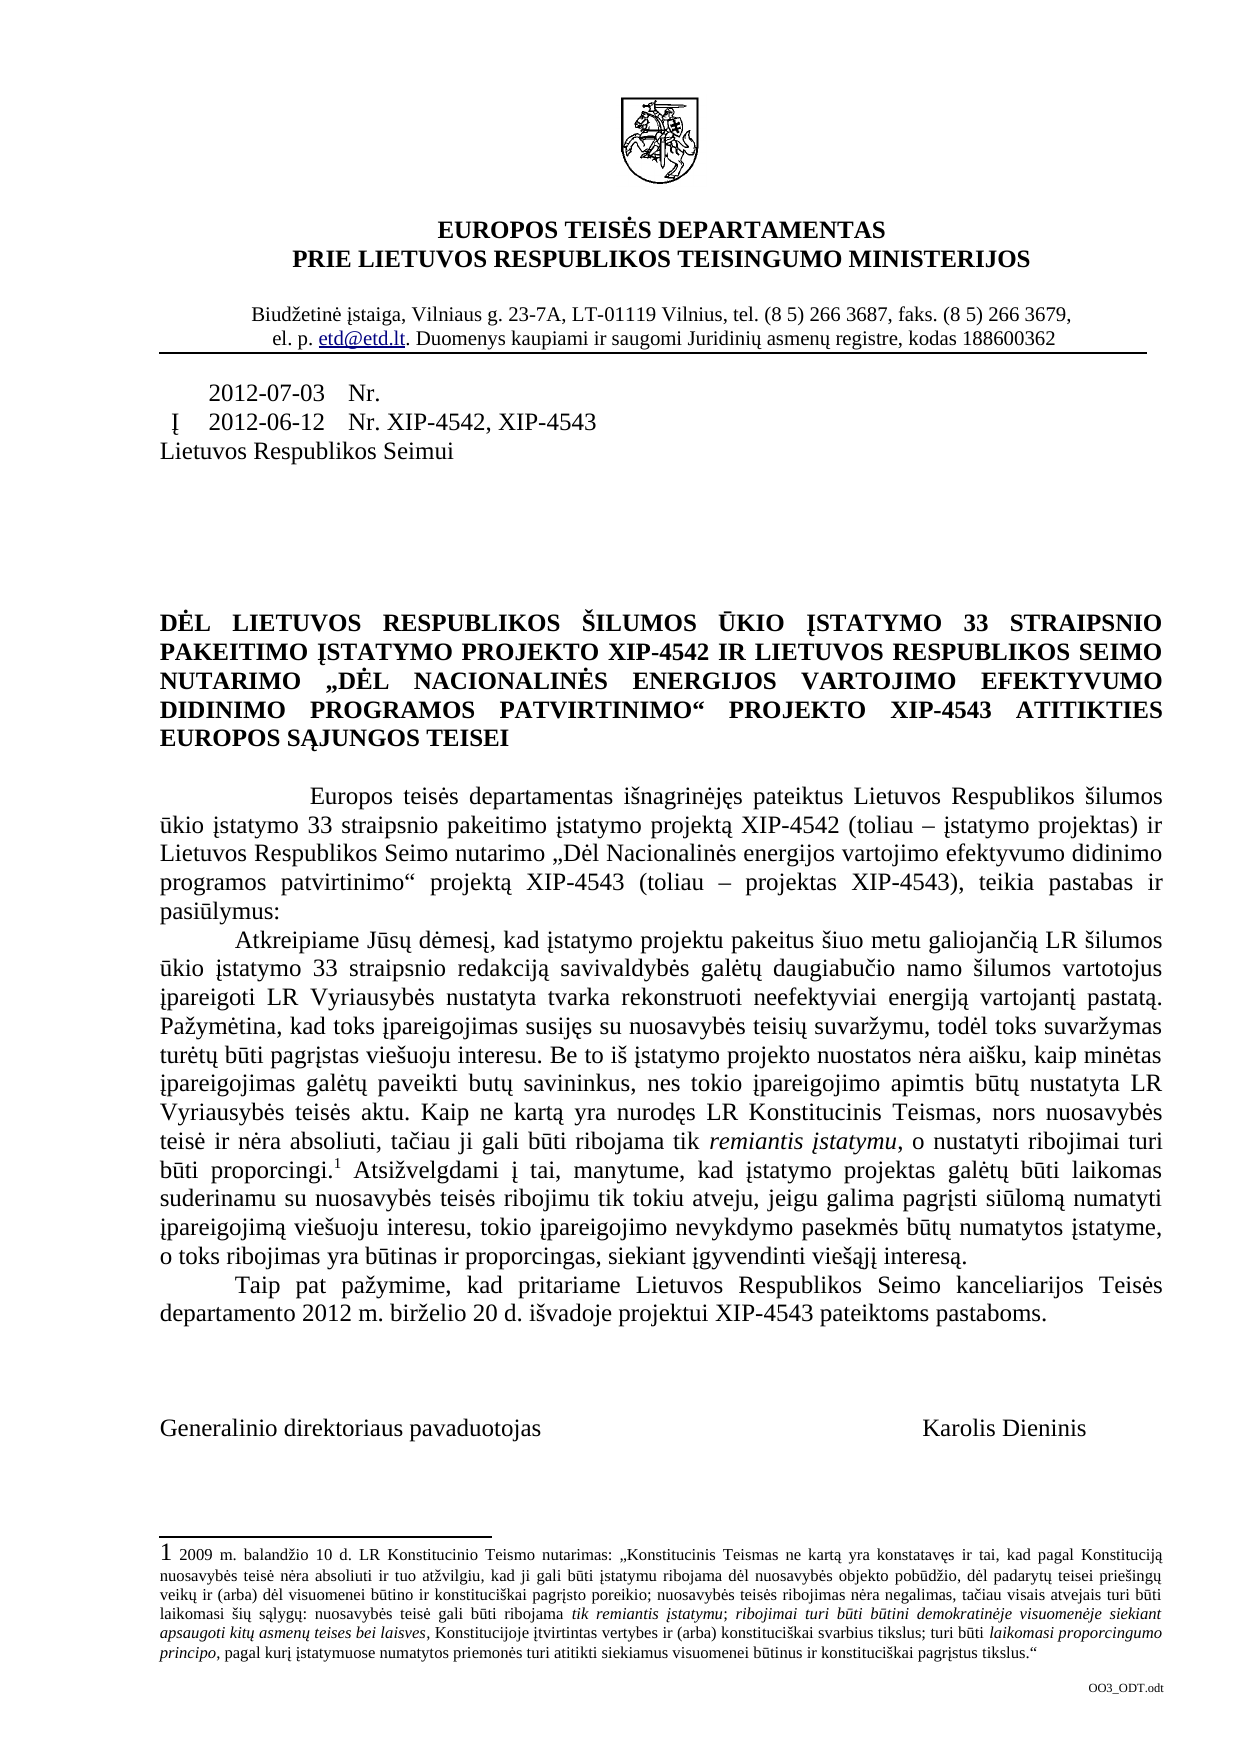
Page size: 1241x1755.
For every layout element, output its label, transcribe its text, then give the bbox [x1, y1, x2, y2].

table_cell 2012-06-12 [197, 407, 346, 436]
text 2009 m. balandžio 10 d. LR Konstitucinio Teismo nutarimas: „Konstitucinis Teismas ne kartą yra konstatavęs ir tai, kad pagal Konstituciją nuosavybės teisė nėra absoliuti ir tuo atžvilgiu, kad ji gali būti įstatymu ribojama dėl nuosavybės objekto pobūdžio, dėl padarytų teisei priešingų veikų ir (arba) dėl visuomenei būtino ir konstituciškai pagrįsto poreikio; nuosavybės teisės ribojimas nėra negalimas, tačiau visais atvejais turi būti laikomasi šių sąlygų: nuosavybės teisė gali būti ribojama tik remiantis įstatymu; ribojimai turi būti būtini demokratinėje visuomenėje siekiant apsaugoti kitų asmenų teises bei laisves, Konstitucijoje įtvirtintas vertybes ir (arba) konstituciškai svarbius tikslus; turi būti laikomasi proporcingumo principo, pagal kurį įstatymuose numatytos priemonės turi atitikti siekiamus visuomenei būtinus ir konstituciškai pagrįstus tikslus.“ [159, 1537, 1163, 1662]
text Lietuvos Respublikos Seimui [159, 436, 1130, 465]
text Generalinio direktoriaus pavaduotojas Karolis Dieninis [159, 1413, 1172, 1442]
table_header 2012-07-03 [197, 379, 346, 407]
table_cell Nr. XIP-4542, XIP-4543 [346, 407, 615, 436]
table_header Nr. [346, 379, 615, 407]
text Taip pat pažymime, kad pritariame Lietuvos Respublikos Seimo kanceliarijos Teisės departamento 2012 m. birželio 20 d. išvadoje projektui XIP-4543 pateiktoms pastaboms. [159, 1270, 1163, 1327]
text Atkreipiame Jūsų dėmesį, kad įstatymo projektu pakeitus šiuo metu galiojančią LR šilumos ūkio įstatymo 33 straipsnio redakciją savivaldybės galėtų daugiabučio namo šilumos vartotojus įpareigoti LR Vyriausybės nustatyta tvarka rekonstruoti neefektyviai energiją vartojantį pastatą. Pažymėtina, kad toks įpareigojimas susijęs su nuosavybės teisių suvaržymu, todėl toks suvaržymas turėtų būti pagrįstas viešuoju interesu. Be to iš įstatymo projekto nuostatos nėra aišku, kaip minėtas įpareigojimas galėtų paveikti butų savininkus, nes tokio įpareigojimo apimtis būtų nustatyta LR Vyriausybės teisės aktu. Kaip ne kartą yra nurodęs LR Konstitucinis Teismas, nors nuosavybės teisė ir nėra absoliuti, tačiau ji gali būti ribojama tik remiantis įstatymu, o nustatyti ribojimai turi būti proporcingi. Atsižvelgdami į tai, manytume, kad įstatymo projektas galėtų būti laikomas suderinamu su nuosavybės teisės ribojimu tik tokiu atveju, jeigu galima pagrįsti siūlomą numatyti įpareigojimą viešuoju interesu, tokio įpareigojimo nevykdymo pasekmės būtų numatytos įstatyme, o toks ribojimas yra būtinas ir proporcingas, siekiant įgyvendinti viešąjį interesą. [159, 925, 1163, 1270]
text Europos teisės departamentas išnagrinėjęs pateiktus Lietuvos Respublikos šilumos ūkio įstatymo 33 straipsnio pakeitimo įstatymo projektą XIP-4542 (toliau – įstatymo projektas) ir Lietuvos Respublikos Seimo nutarimo „Dėl Nacionalinės energijos vartojimo efektyvumo didinimo programos patvirtinimo“ projektą XIP-4543 (toliau – projektas XIP-4543), teikia pastabas ir pasiūlymus: [159, 781, 1163, 925]
text DĖL Lietuvos Respublikos šilumos ūkio įstatymo 33 straipsnio pakeitimo įstatymo projekto XIP-4542 ir Lietuvos Respublikos Seimo nutarimo „Dėl Nacionalinės energijos vartojimo efektyvumo didinimo programos patvirtinimo“ projekto XIP-4543 atitikties Europos Sąjungos teisei [159, 608, 1163, 752]
table_header [160, 379, 197, 407]
table_cell Į [160, 407, 197, 436]
